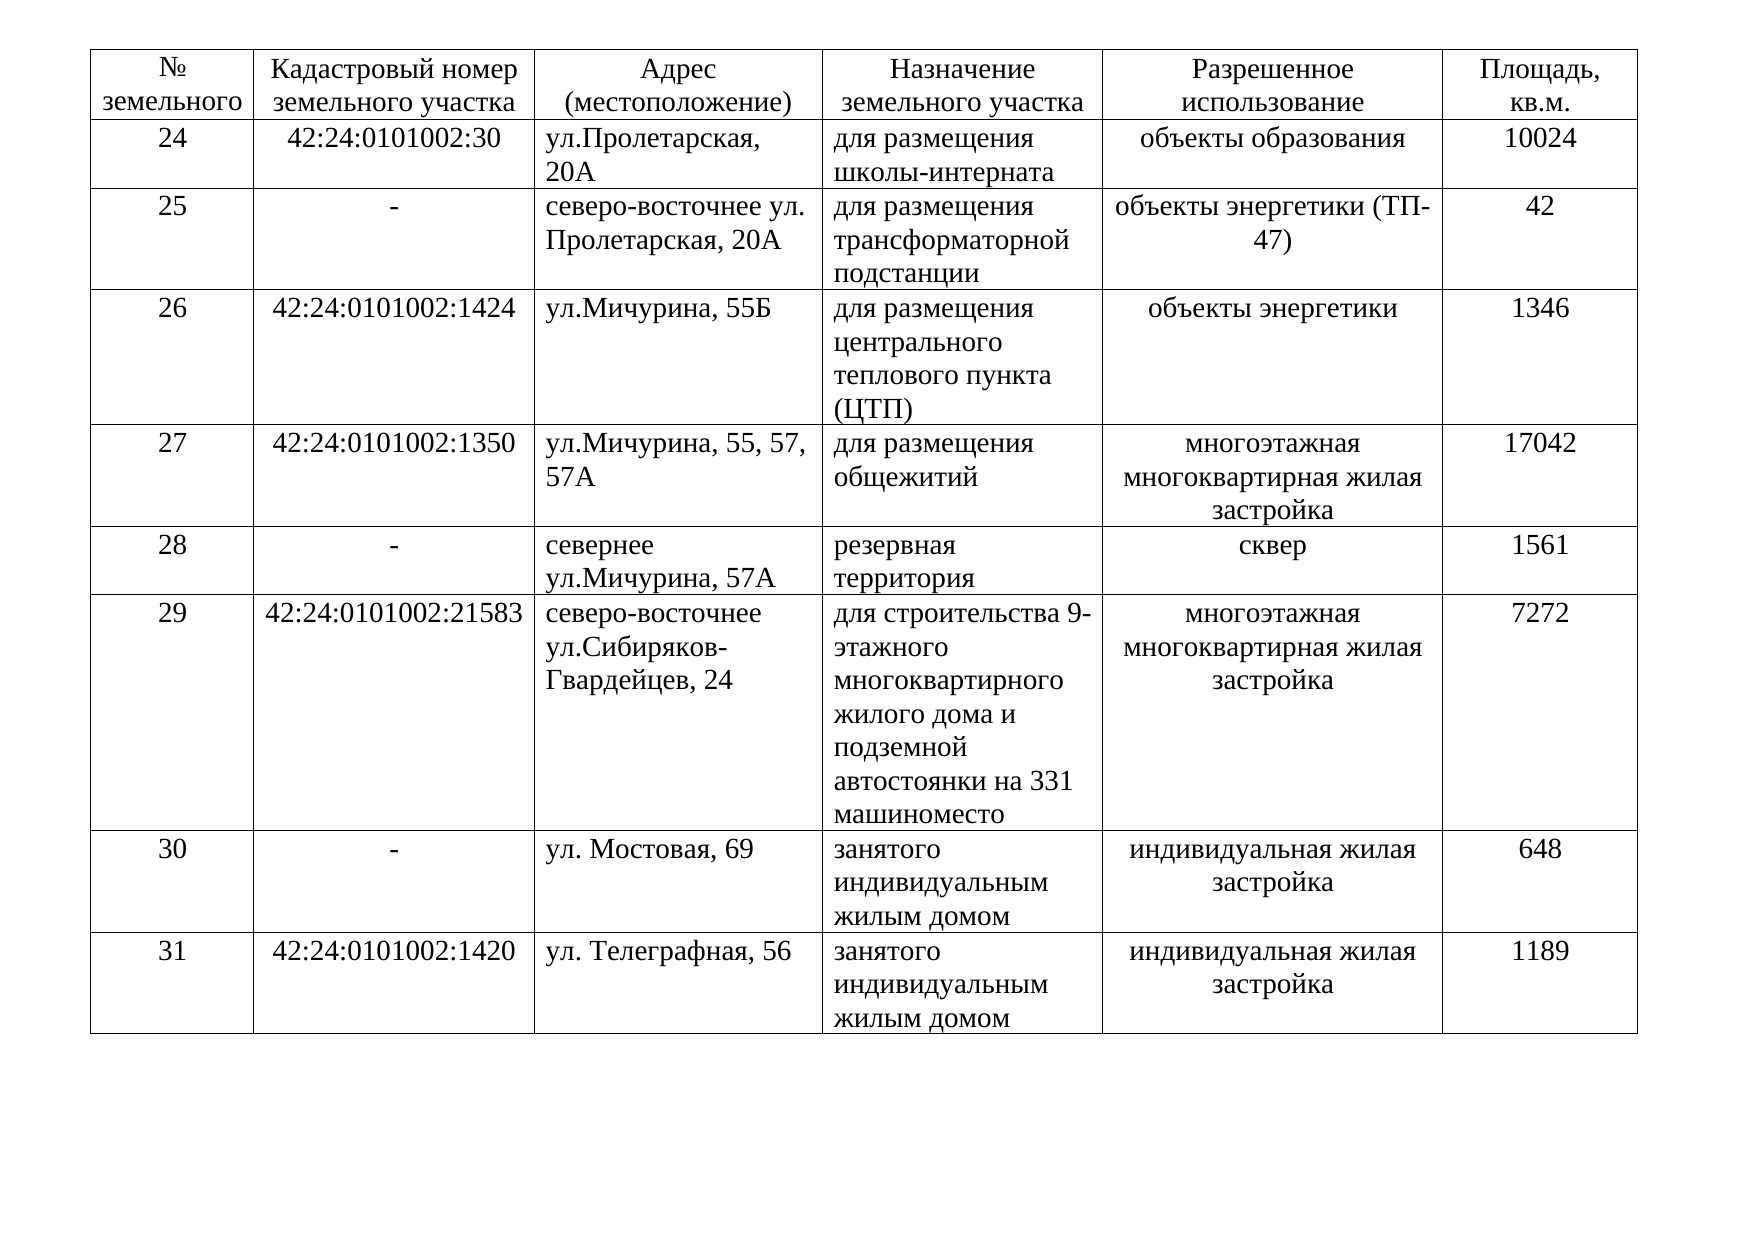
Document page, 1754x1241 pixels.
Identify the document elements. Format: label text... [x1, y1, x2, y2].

table_cell для строительства 9-этажного многоквартирного жилого дома и подземной автостоянки на 331 машиноместо [823, 595, 1102, 830]
table_cell 29 [91, 595, 253, 830]
table_cell 26 [91, 290, 253, 424]
table_cell для размещения трансформаторной подстанции [823, 189, 1102, 289]
table_cell занятого индивидуальным жилым домом [823, 933, 1102, 1033]
table_cell ул.Пролетарская, 20А [535, 120, 822, 187]
table_cell 648 [1443, 831, 1637, 932]
table_header Разрешенное использование [1103, 50, 1442, 119]
table_cell северо-восточнее ул. Пролетарская, 20А [535, 189, 822, 289]
table_cell для размещения центрального теплового пункта (ЦТП) [823, 290, 1102, 424]
table_header Площадь, кв.м. [1443, 50, 1637, 119]
table_cell для размещения школы-интерната [823, 120, 1102, 187]
table_cell 27 [91, 425, 253, 526]
table_cell 1189 [1443, 933, 1637, 1033]
table_cell 24 [91, 120, 253, 187]
table_cell 1561 [1443, 527, 1637, 594]
table_cell севернее ул.Мичурина, 57А [535, 527, 822, 594]
table_cell индивидуальная жилая застройка [1103, 933, 1442, 1033]
table_header Назначение земельного участка [823, 50, 1102, 119]
table_cell ул. Мостовая, 69 [535, 831, 822, 932]
table_cell многоэтажная многоквартирная жилая застройка [1103, 595, 1442, 830]
table_header Адрес (местоположение) [535, 50, 822, 119]
table_cell - [254, 189, 534, 289]
table_cell 42:24:0101002:1420 [254, 933, 534, 1033]
table_cell сквер [1103, 527, 1442, 594]
table_cell 42:24:0101002:1424 [254, 290, 534, 424]
table_cell северо-восточнее ул.Сибиряков-Гвардейцев, 24 [535, 595, 822, 830]
table_cell объекты энергетики [1103, 290, 1442, 424]
table_cell многоэтажная многоквартирная жилая застройка [1103, 425, 1442, 526]
table_cell 42:24:0101002:1350 [254, 425, 534, 526]
table_cell 28 [91, 527, 253, 594]
table_cell объекты энергетики (ТП-47) [1103, 189, 1442, 289]
table_cell индивидуальная жилая застройка [1103, 831, 1442, 932]
table_cell ул. Телеграфная, 56 [535, 933, 822, 1033]
table_cell 42 [1443, 189, 1637, 289]
table_cell занятого индивидуальным жилым домом [823, 831, 1102, 932]
table_cell ул.Мичурина, 55Б [535, 290, 822, 424]
table_cell - [254, 527, 534, 594]
table_header Кадастровый номер земельного участка [254, 50, 534, 119]
table_cell 30 [91, 831, 253, 932]
table_cell 17042 [1443, 425, 1637, 526]
table_cell 31 [91, 933, 253, 1033]
table_cell ул.Мичурина, 55, 57, 57А [535, 425, 822, 526]
table_cell 1346 [1443, 290, 1637, 424]
table_cell резервная территория [823, 527, 1102, 594]
table_cell для размещения общежитий [823, 425, 1102, 526]
table_cell 25 [91, 189, 253, 289]
table_cell 42:24:0101002:30 [254, 120, 534, 187]
table_cell 7272 [1443, 595, 1637, 830]
table_header № земельного участка на плане [91, 50, 253, 119]
table_cell объекты образования [1103, 120, 1442, 187]
table_cell 42:24:0101002:21583 [254, 595, 534, 830]
table_cell - [254, 831, 534, 932]
table_cell 10024 [1443, 120, 1637, 187]
